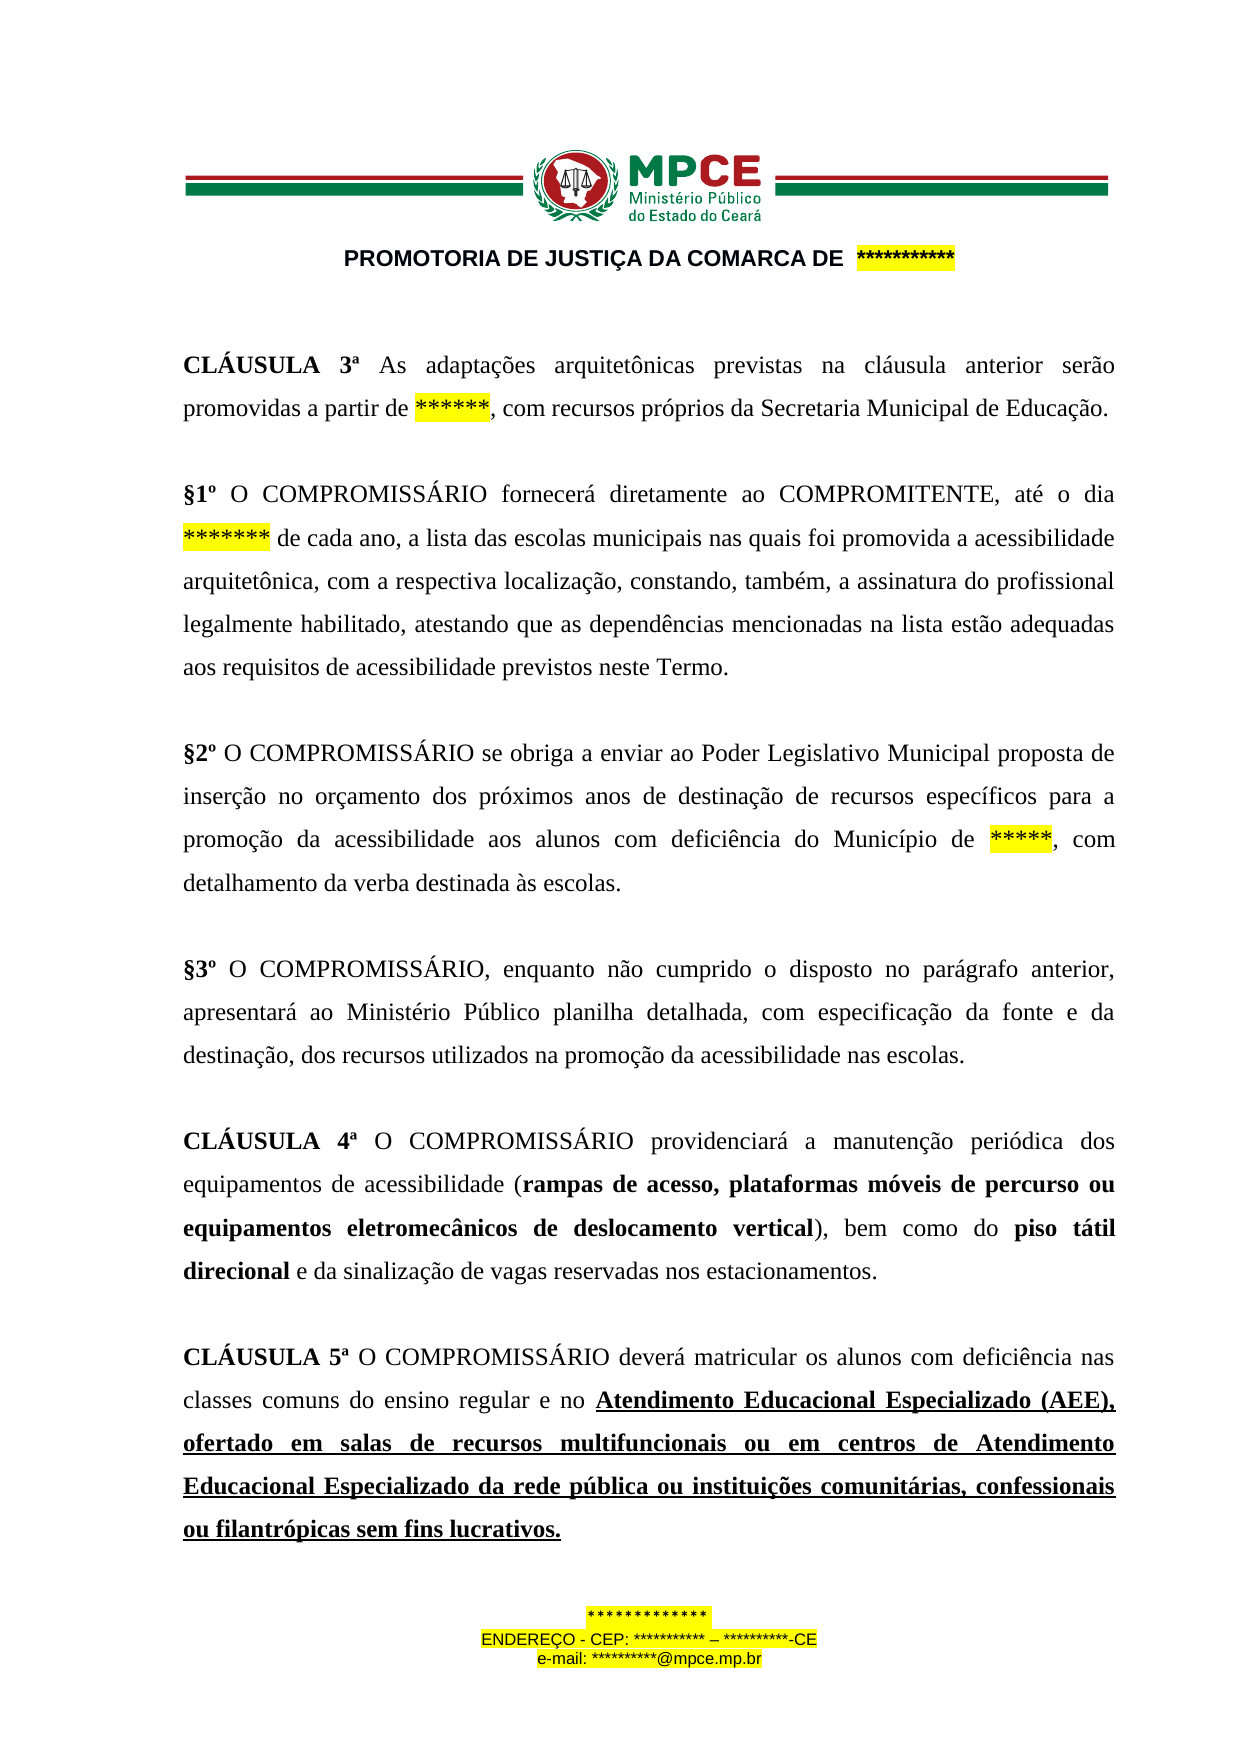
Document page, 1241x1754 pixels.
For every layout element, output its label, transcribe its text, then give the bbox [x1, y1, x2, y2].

text ou filantrópicas sem fins lucrativos. [183, 1498, 1116, 1543]
text §3º O COMPROMISSÁRIO, enquanto não cumprido o disposto no parágrafo anterior, apresentará ao Ministério Público planilha detalhada, com especificação da fonte e da destinação, dos recursos utilizados na promoção da acessibilidade nas escolas. [183, 954, 1116, 1069]
text §1º O COMPROMISSÁRIO fornecerá diretamente ao COMPROMITENTE, até o dia ******* de cada ano, a lista das escolas municipais nas quais foi promovida a acessibilidade arquitetônica, com a respectiva localização, constando, também, a assinatura do profissional legalmente habilitado, atestando que as dependências mencionadas na lista estão adequadas aos requisitos de acessibilidade previstos neste Termo. [183, 479, 1116, 681]
text Educacional Especializado da rede pública ou instituições comunitárias, confessionais [183, 1455, 1116, 1496]
text §2º O COMPROMISSÁRIO se obriga a enviar ao Poder Legislativo Municipal proposta de inserção no orçamento dos próximos anos de destinação de recursos específicos para a promoção da acessibilidade aos alunos com deficiência do Município de *****, com detalhamento da verba destinada às escolas. [183, 738, 1116, 896]
text CLÁUSULA 5ª O COMPROMISSÁRIO deverá matricular os alunos com deficiência nas classes comuns do ensino regular e no Atendimento Educacional Especializado (AEE), ofertado em salas de recursos multifuncionais ou em centros de Atendimento [183, 1342, 1116, 1453]
text CLÁUSULA 4ª O COMPROMISSÁRIO providenciará a manutenção periódica dos equipamentos de acessibilidade (rampas de acesso, plataformas móveis de percurso ou equipamentos eletromecânicos de deslocamento vertical), bem como do piso tátil direcional e da sinalização de vagas reservadas nos estacionamentos. [183, 1126, 1116, 1284]
text CLÁUSULA 3ª As adaptações arquitetônicas previstas na cláusula anterior serão promovidas a partir de ******, com recursos próprios da Secretaria Municipal de Educação. [183, 350, 1116, 422]
